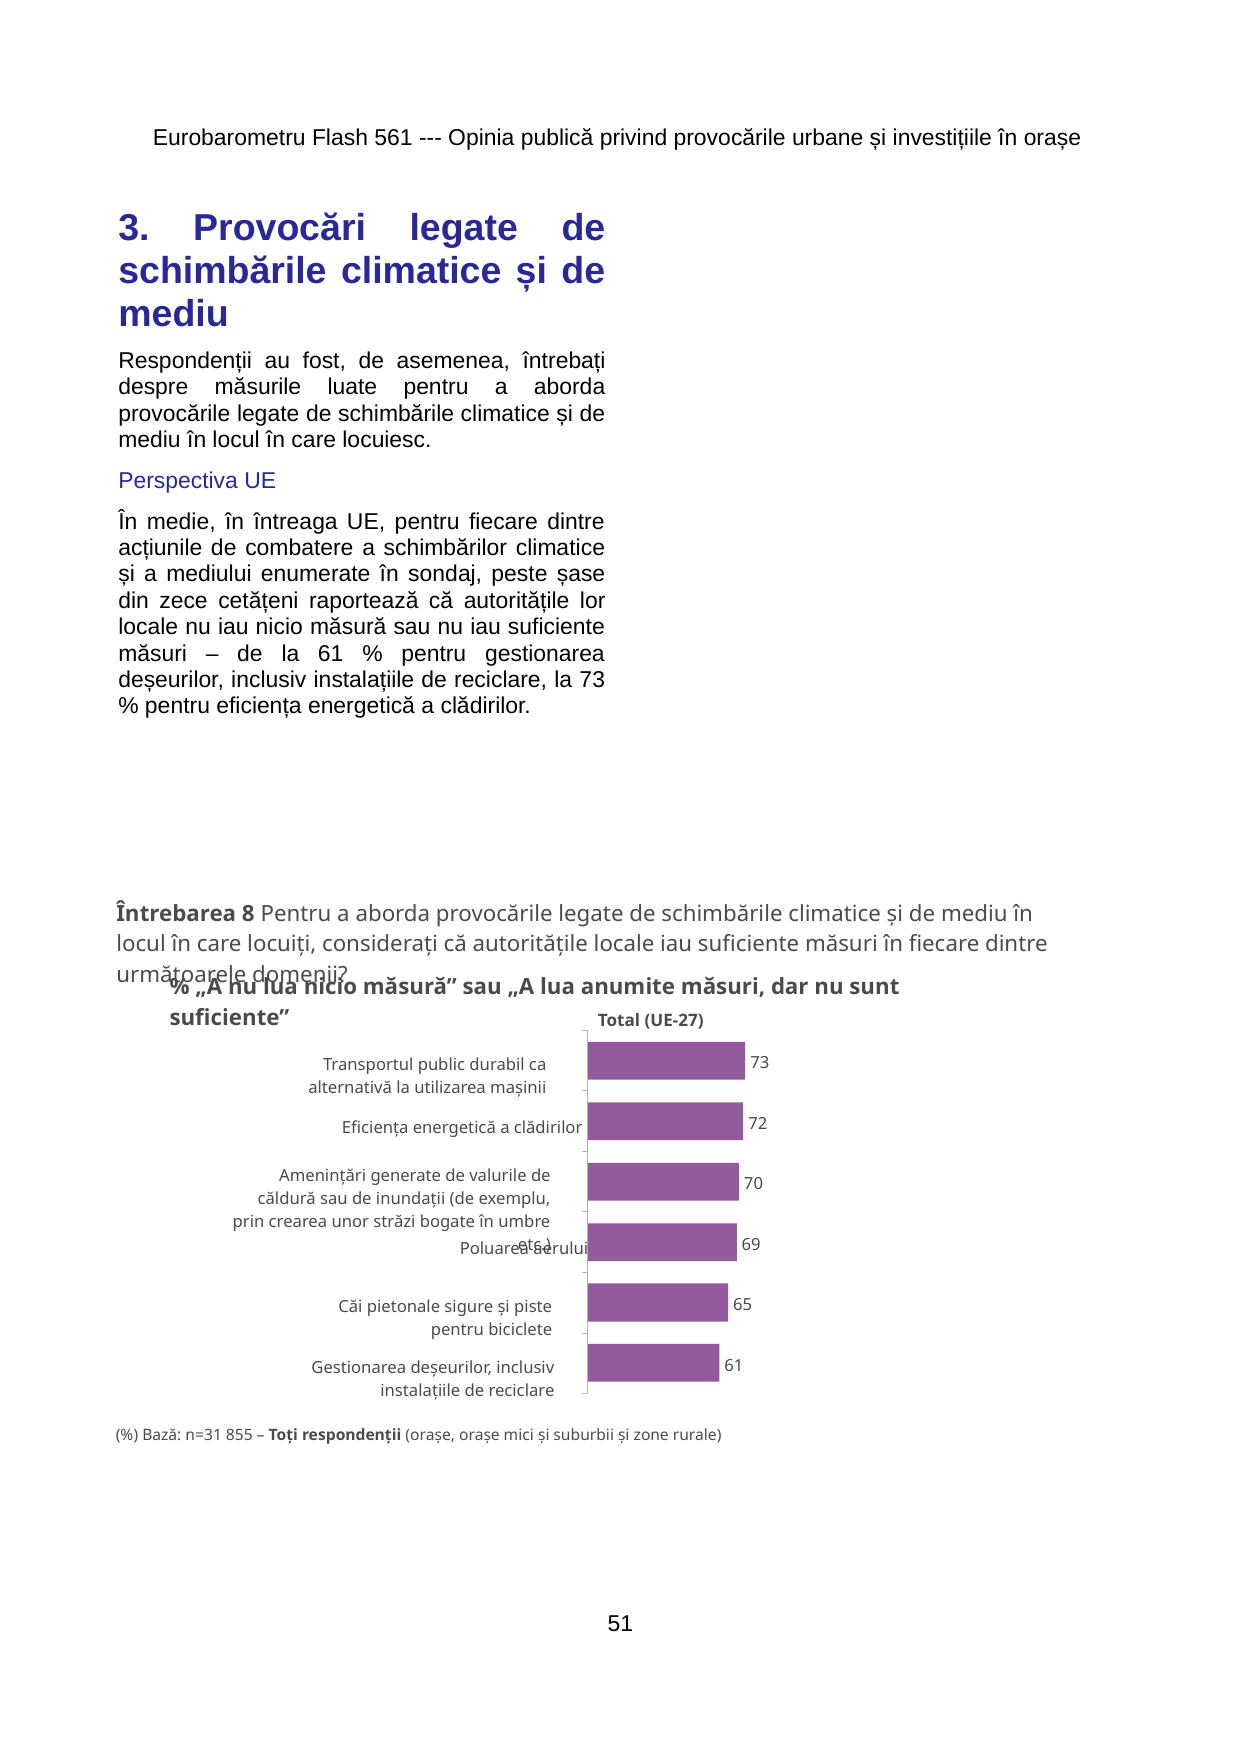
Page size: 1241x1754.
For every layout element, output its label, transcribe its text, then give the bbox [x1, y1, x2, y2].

text Respondenții au fost, de asemenea, întrebați despre măsurile luate pentru a aborda provocările legate de schimbările climatice și de mediu în locul în care locuiesc. [118, 347, 605, 452]
subtitle 3. Provocări legate de schimbările climatice și de mediu [118, 205, 605, 334]
text Perspectiva UE [118, 467, 605, 493]
text În medie, în întreaga UE, pentru fiecare dintre acțiunile de combatere a schimbărilor climatice și a mediului enumerate în sondaj, peste șase din zece cetățeni raportează că autoritățile lor locale nu iau nicio măsură sau nu iau suficiente măsuri – de la 61 % pentru gestionarea deșeurilor, inclusiv instalațiile de reciclare, la 73 % pentru eficiența energetică a clădirilor. [118, 508, 605, 718]
